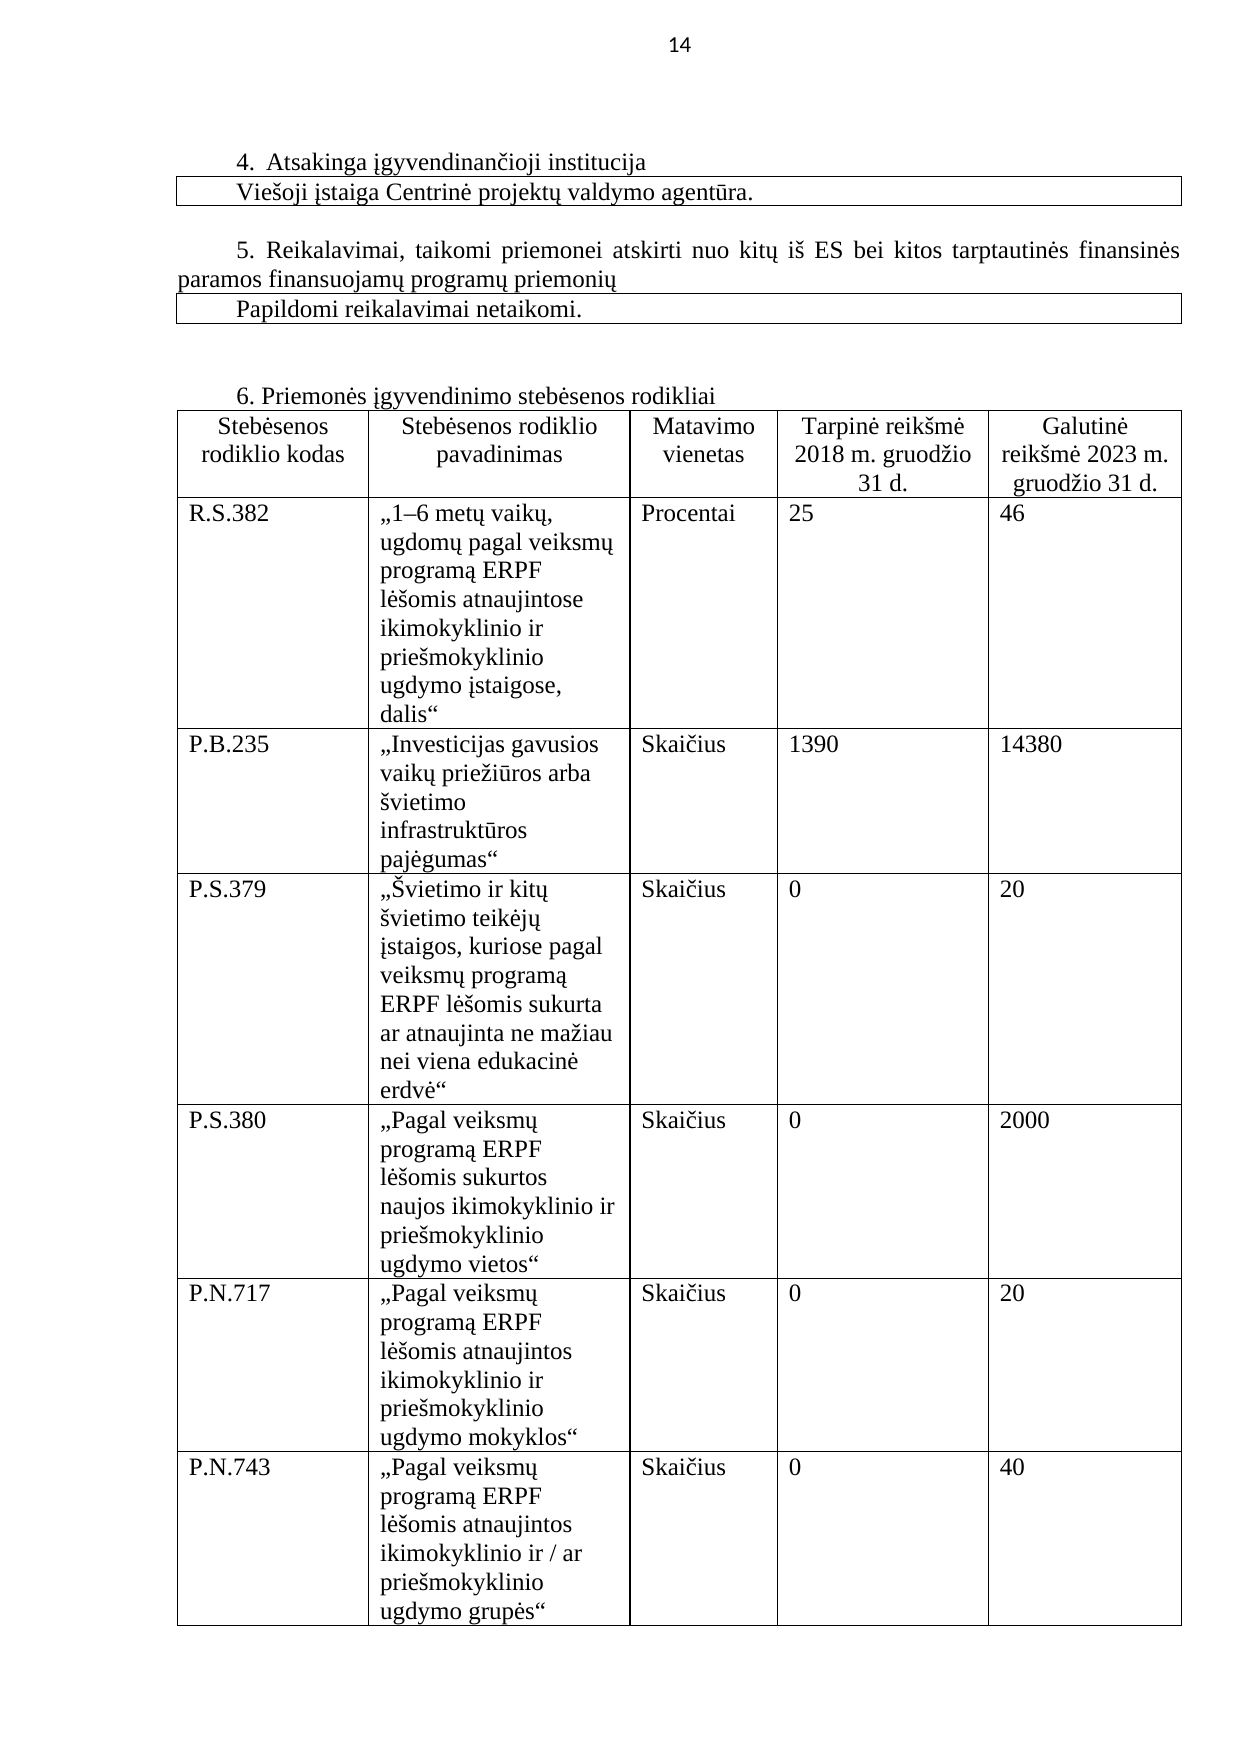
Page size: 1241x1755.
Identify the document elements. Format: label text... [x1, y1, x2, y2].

table_header Tarpinė reikšmė 2018 m. gruodžio 31 d. [778, 411, 988, 497]
table_cell 1390 [778, 729, 988, 873]
table_cell 40 [989, 1452, 1181, 1624]
table_cell Skaičius [631, 1452, 777, 1624]
table_header Galutinė reikšmė 2023 m. gruodžio 31 d. [989, 411, 1181, 497]
table_header Stebėsenos rodiklio pavadinimas [369, 411, 629, 497]
text 6. Priemonės įgyvendinimo stebėsenos rodikliai [177, 381, 1181, 410]
table_cell „Pagal veiksmų programą ERPF lėšomis atnaujintos ikimokyklinio ir / ar priešmokyklinio ugdymo grupės“ [369, 1452, 629, 1624]
table_header Stebėsenos rodiklio kodas [178, 411, 368, 497]
table_cell 2000 [989, 1105, 1181, 1277]
table_cell P.N.717 [178, 1279, 368, 1451]
table_cell Skaičius [631, 1105, 777, 1277]
table_cell 0 [778, 1452, 988, 1624]
table_header Papildomi reikalavimai netaikomi. [177, 294, 1181, 322]
table_cell Procentai [631, 498, 777, 728]
table_cell P.B.235 [178, 729, 368, 873]
table_cell „Švietimo ir kitų švietimo teikėjų įstaigos, kuriose pagal veiksmų programą ERPF lėšomis sukurta ar atnaujinta ne mažiau nei viena edukacinė erdvė“ [369, 874, 629, 1104]
table_cell 46 [989, 498, 1181, 728]
table_cell 20 [989, 1279, 1181, 1451]
table_header Matavimo vienetas [631, 411, 777, 497]
table_cell Skaičius [631, 1279, 777, 1451]
table_cell 25 [778, 498, 988, 728]
table_cell „1–6 metų vaikų, ugdomų pagal veiksmų programą ERPF lėšomis atnaujintose ikimokyklinio ir priešmokyklinio ugdymo įstaigose, dalis“ [369, 498, 629, 728]
table_header Viešoji įstaiga Centrinė projektų valdymo agentūra. [177, 177, 1181, 205]
table_cell „Pagal veiksmų programą ERPF lėšomis atnaujintos ikimokyklinio ir priešmokyklinio ugdymo mokyklos“ [369, 1279, 629, 1451]
table_cell Skaičius [631, 729, 777, 873]
table_cell P.S.379 [178, 874, 368, 1104]
table_cell 14380 [989, 729, 1181, 873]
table_cell „Investicijas gavusios vaikų priežiūros arba švietimo infrastruktūros pajėgumas“ [369, 729, 629, 873]
table_cell Skaičius [631, 874, 777, 1104]
table_cell „Pagal veiksmų programą ERPF lėšomis sukurtos naujos ikimokyklinio ir priešmokyklinio ugdymo vietos“ [369, 1105, 629, 1277]
table_cell 0 [778, 874, 988, 1104]
table_cell 20 [989, 874, 1181, 1104]
text 5. Reikalavimai, taikomi priemonei atskirti nuo kitų iš ES bei kitos tarptautinės finansinės paramos finansuojamų programų priemonių [177, 235, 1181, 293]
table_cell R.S.382 [178, 498, 368, 728]
text 4. Atsakinga įgyvendinančioji institucija [236, 147, 1181, 176]
table_cell 0 [778, 1279, 988, 1451]
table_cell P.N.743 [178, 1452, 368, 1624]
table_cell P.S.380 [178, 1105, 368, 1277]
table_cell 0 [778, 1105, 988, 1277]
